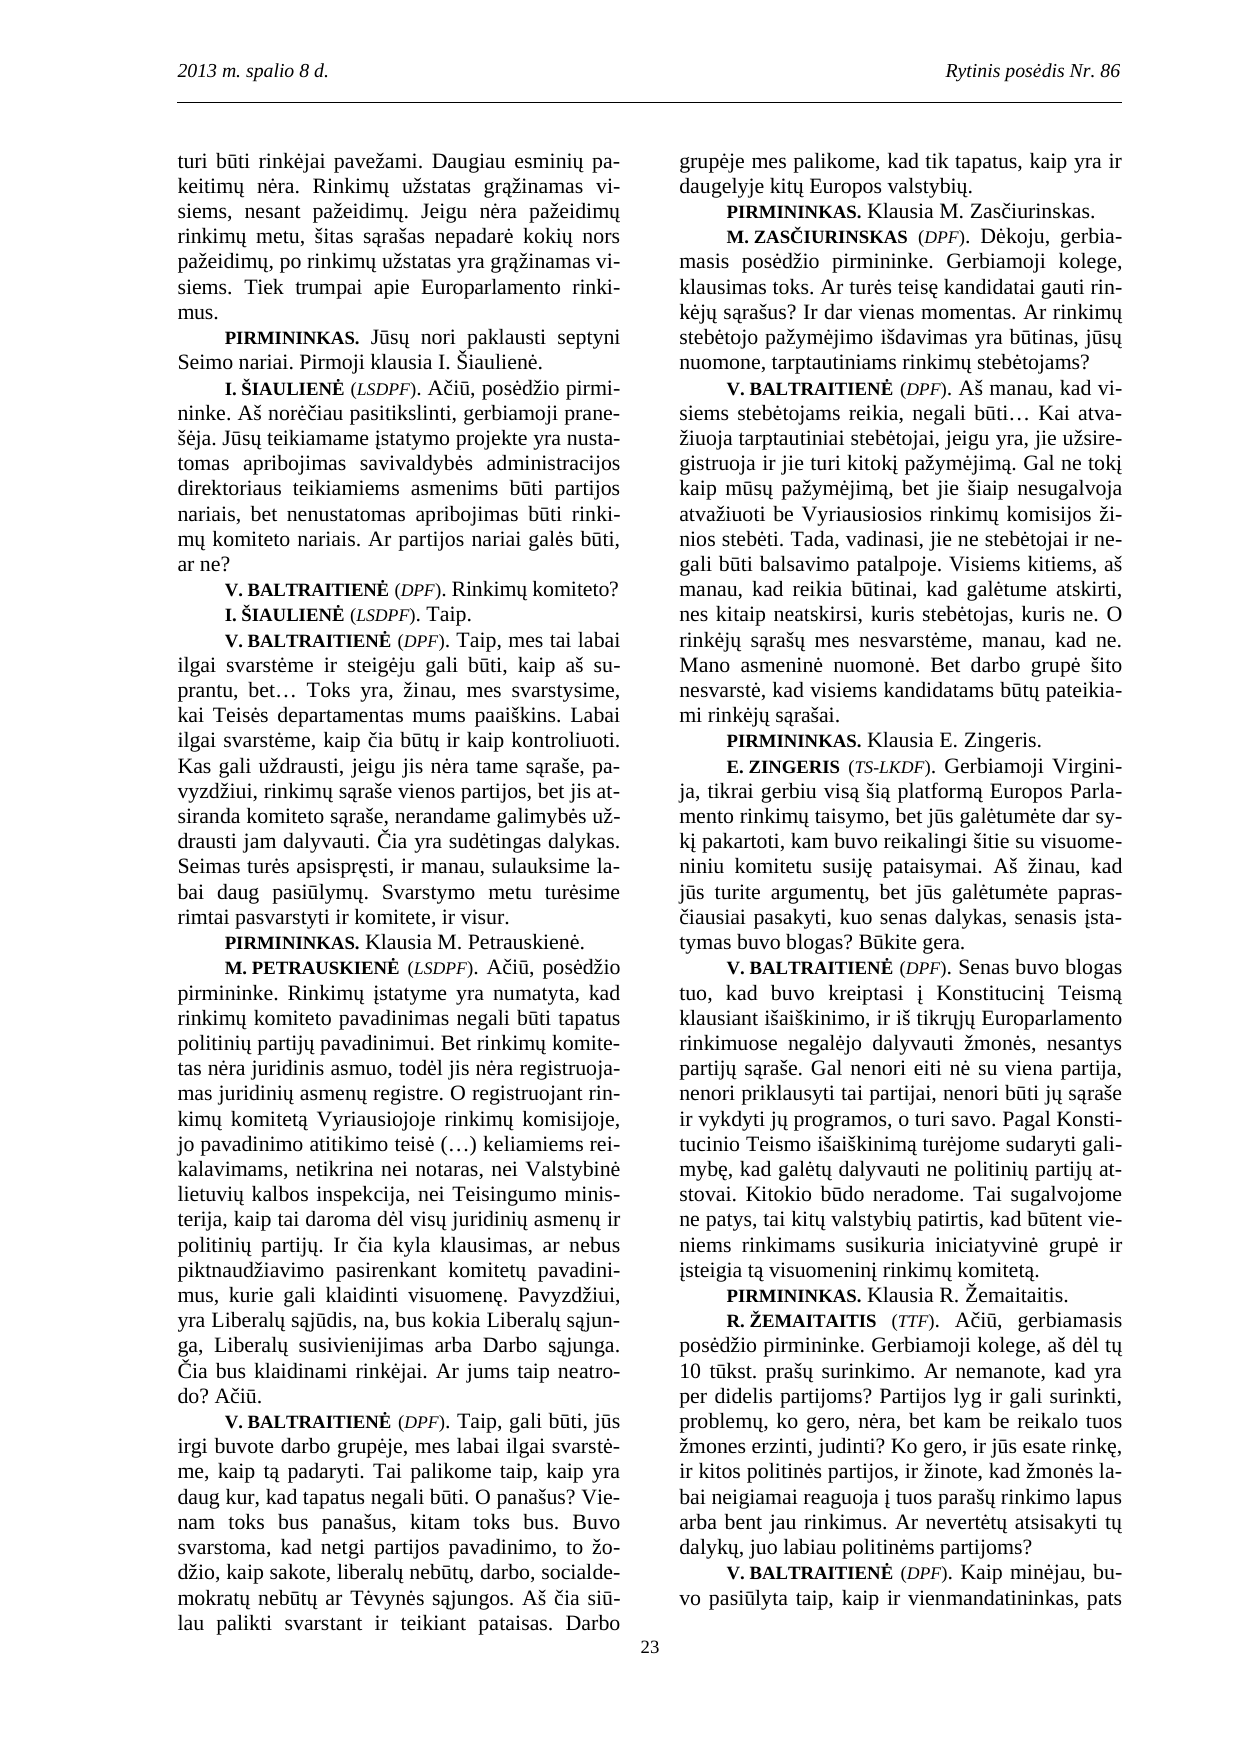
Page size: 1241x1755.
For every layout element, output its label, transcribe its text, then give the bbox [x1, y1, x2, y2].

text V. BALTRAITIENĖ (DPF). Se­nas bu­vo blo­gas tuo, kad bu­vo kreip­ta­si į Kon­sti­tu­ci­nį Teis­mą klau­siant iš­aiš­ki­ni­mo, ir iš tik­rų­jų Eu­ro­par­la­men­to rin­ki­muo­se ne­ga­lė­jo da­ly­vau­ti žmo­nės, ne­san­tys par­ti­jų są­ra­še. Gal ne­no­ri ei­ti nė su vie­na par­ti­ja, ne­no­ri pri­klau­sy­ti tai par­ti­jai, ne­no­ri bū­ti jų są­ra­še ir vyk­dy­ti jų pro­gra­mos, o tu­ri sa­vo. Pa­gal Kon­sti­tu­ci­nio Teis­mo iš­aiš­ki­ni­mą tu­rė­jo­me su­da­ry­ti ga­li­my­bę, kad ga­lė­tų da­ly­vau­ti ne po­li­ti­nių par­ti­jų at­sto­vai. Ki­to­kio bū­do ne­ra­do­me. Tai su­gal­vo­jo­me ne pa­tys, tai ki­tų vals­ty­bių pa­tir­tis, kad bū­tent vie­niems rin­ki­mams su­si­ku­ria ini­cia­ty­vi­nė gru­pė ir įstei­gia tą vi­suo­me­ni­nį rin­ki­mų ko­mi­te­tą. [679, 954, 1122, 1282]
text PIRMININKAS. Klau­sia E. Zin­ge­ris. [679, 727, 1122, 753]
text tu­ri bū­ti rin­kė­jai pa­ve­ža­mi. Dau­giau es­mi­nių pa­kei­ti­mų nė­ra. Rin­ki­mų už­sta­tas grą­ži­na­mas vi­siems, ne­sant pa­žei­di­mų. Jei­gu nė­ra pa­žei­di­mų rin­ki­mų me­tu, ši­tas są­ra­šas ne­pa­da­rė ko­kių nors pa­žei­di­mų, po rin­ki­mų už­sta­tas yra grą­ži­na­mas vi­siems. Tiek trum­pai apie Eu­ro­par­la­men­to rin­ki­mus. [177, 148, 620, 324]
text V. BALTRAITIENĖ (DPF). Rin­ki­mų ko­mi­te­to? [177, 576, 620, 601]
text E. ZINGERIS (TS-LKDF). Ger­bia­mo­ji Vir­gi­ni­ja, tik­rai ger­biu vi­są šią plat­for­mą Eu­ro­pos Par­la­men­to rin­ki­mų tai­sy­mo, bet jūs ga­lė­tu­mė­te dar sy­kį pa­kar­to­ti, kam bu­vo rei­ka­lin­gi ši­tie su vi­suo­me­ni­niu ko­mi­te­tu su­si­ję pa­tai­sy­mai. Aš ži­nau, kad jūs tu­ri­te ar­gu­men­tų, bet jūs ga­lė­tu­mė­te pa­pras­čiau­siai pa­sa­ky­ti, kuo se­nas da­ly­kas, se­na­sis įsta­ty­mas bu­vo blo­gas? Bū­ki­te ge­ra. [679, 753, 1122, 954]
text I. ŠIAULIENĖ (LSDPF). Ačiū, po­sė­džio pir­mi­nin­ke. Aš no­rė­čiau pa­si­tiks­lin­ti, ger­bia­mo­ji pra­ne­šė­ja. Jū­sų tei­kia­ma­me įsta­ty­mo pro­jek­te yra nu­sta­to­mas ap­ri­bo­ji­mas sa­vi­val­dy­bės ad­mi­nist­ra­ci­jos di­rek­to­riaus tei­kia­miems as­me­nims bū­ti par­ti­jos na­riais, bet ne­nu­sta­to­mas ap­ri­bo­ji­mas bū­ti rin­ki­mų ko­mi­te­to na­riais. Ar par­ti­jos na­riai ga­lės bū­ti, ar ne? [177, 374, 620, 576]
text I. ŠIAULIENĖ (LSDPF). Taip. [177, 601, 620, 627]
text V. BALTRAITIENĖ (DPF). Taip, ga­li bū­ti, jūs ir­gi bu­vo­te dar­bo gru­pė­je, mes la­bai il­gai svars­tė­me, kaip tą pa­da­ry­ti. Tai pa­li­ko­me taip, kaip yra daug kur, kad ta­pa­tus ne­ga­li bū­ti. O pa­na­šus? Vie­nam toks bus pa­na­šus, ki­tam toks bus. Bu­vo svars­to­ma, kad net­gi par­ti­jos pa­va­di­ni­mo, to žo­džio, kaip sa­ko­te, li­be­ra­lų ne­bū­tų, dar­bo, so­cial­de­mok­ra­tų ne­bū­tų ar Tė­vy­nės są­jun­gos. Aš čia siū­lau pa­lik­ti svars­tant ir tei­kiant pa­tai­sas. Dar­bo [177, 1408, 620, 1635]
text M. PETRAUSKIENĖ (LSDPF). Ačiū, po­sė­džio pir­mi­nin­ke. Rin­ki­mų įsta­ty­me yra nu­ma­ty­ta, kad rin­ki­mų ko­mi­te­to pa­va­di­ni­mas ne­ga­li bū­ti ta­pa­tus po­li­ti­nių par­ti­jų pa­va­di­ni­mui. Bet rin­ki­mų ko­mi­te­tas nė­ra ju­ri­di­nis as­muo, to­dėl jis nė­ra re­gist­ruo­ja­mas ju­ri­di­nių as­me­nų re­gist­re. O re­gist­ruo­jant rin­ki­mų ko­mi­te­tą Vy­riau­sio­jo­je rin­ki­mų ko­mi­si­jo­je, jo pa­va­di­ni­mo ati­ti­ki­mo tei­sė (…) ke­lia­miems rei­ka­la­vi­mams, ne­tik­ri­na nei no­ta­ras, nei Vals­ty­bi­nė lie­tu­vių kal­bos ins­pek­ci­ja, nei Tei­sin­gu­mo mi­nis­te­ri­ja, kaip tai da­ro­ma dėl vi­sų ju­ri­di­nių as­me­nų ir po­li­ti­nių par­ti­jų. Ir čia ky­la klau­si­mas, ar ne­bus pik­tnau­džia­vi­mo pa­si­ren­kant ko­mi­te­tų pa­va­di­ni­mus, ku­rie ga­li klai­din­ti vi­suo­me­nę. Pa­vyz­džiui, yra Li­be­ra­lų są­jū­dis, na, bus ko­kia Li­be­ra­lų są­jun­ga, Li­be­ra­lų su­si­vie­ni­ji­mas ar­ba Dar­bo są­jun­ga. Čia bus klai­di­na­mi rin­kė­jai. Ar jums taip ne­at­ro­do? Ačiū. [177, 954, 620, 1408]
text gru­pė­je mes pa­li­ko­me, kad tik ta­pa­tus, kaip yra ir dau­ge­ly­je ki­tų Eu­ro­pos vals­ty­bių. [679, 148, 1122, 198]
text V. BALTRAITIENĖ (DPF). Taip, mes tai la­bai il­gai svars­tė­me ir stei­gė­ju ga­li bū­ti, kaip aš su­pran­tu, bet… Toks yra, ži­nau, mes svars­ty­si­me, kai Tei­sės de­par­ta­men­tas mums pa­aiš­kins. La­bai il­gai svars­tė­me, kaip čia bū­tų ir kaip kon­tro­liuo­ti. Kas ga­li už­draus­ti, jei­gu jis nė­ra ta­me są­ra­še, pa­vyz­džiui, rin­ki­mų są­ra­še vie­nos par­ti­jos, bet jis at­si­ran­da ko­mi­te­to są­ra­še, ne­ran­da­me ga­li­my­bės už­draus­ti jam da­ly­vau­ti. Čia yra su­dė­tin­gas da­ly­kas. Sei­mas tu­rės ap­si­spręs­ti, ir ma­nau, su­lauk­si­me la­bai daug pa­siū­ly­mų. Svars­ty­mo me­tu tu­rė­si­me rim­tai pa­svars­ty­ti ir ko­mi­te­te, ir vi­sur. [177, 627, 620, 929]
text PIRMININKAS. Jū­sų no­ri pa­klaus­ti sep­ty­ni Sei­mo na­riai. Pir­mo­ji klau­sia I. Šiau­lie­nė. [177, 324, 620, 374]
text V. BALTRAITIENĖ (DPF). Kaip mi­nė­jau, bu­vo pa­siū­ly­ta taip, kaip ir vien­man­da­ti­nin­kas, pats [679, 1559, 1122, 1611]
text PIRMININKAS. Klau­sia R. Že­mai­tai­tis. [679, 1282, 1122, 1307]
text PIRMININKAS. Klau­sia M. Pet­raus­kie­nė. [177, 929, 620, 954]
text PIRMININKAS. Klau­sia M. Zas­čiu­rins­kas. [679, 198, 1122, 223]
text M. ZASČIURINSKAS (DPF). Dė­ko­ju, ger­bia­ma­sis po­sė­džio pir­mi­nin­ke. Ger­bia­mo­ji ko­le­ge, klau­si­mas toks. Ar tu­rės tei­sę kan­di­da­tai gau­ti rin­kė­jų są­ra­šus? Ir dar vie­nas mo­men­tas. Ar rin­ki­mų ste­bė­to­jo pa­žy­mė­ji­mo iš­da­vi­mas yra bū­ti­nas, jū­sų nuo­mo­ne, tarp­tau­ti­niams rin­ki­mų ste­bė­to­jams? [679, 223, 1122, 374]
text V. BALTRAITIENĖ (DPF). Aš ma­nau, kad vi­siems ste­bė­to­jams rei­kia, ne­ga­li bū­ti… Kai at­va­žiuo­ja tarp­tau­ti­niai ste­bė­to­jai, jei­gu yra, jie už­si­re­gist­ruo­ja ir jie tu­ri ki­to­kį pa­žy­mė­ji­mą. Gal ne to­kį kaip mū­sų pa­žy­mė­ji­mą, bet jie šiaip ne­su­gal­vo­ja at­va­žiuo­ti be Vy­riau­sio­sios rin­ki­mų ko­mi­si­jos ži­nios ste­bė­ti. Ta­da, va­di­na­si, jie ne ste­bė­to­jai ir ne­ga­li bū­ti bal­sa­vi­mo pa­tal­po­je. Vi­siems ki­tiems, aš ma­nau, kad rei­kia bū­ti­nai, kad ga­lė­tu­me at­skir­ti, nes ki­taip ne­at­skir­si, ku­ris ste­bė­to­jas, ku­ris ne. O rin­kė­jų są­ra­šų mes ne­svars­tė­me, ma­nau, kad ne. Ma­no as­me­ni­nė nuo­mo­nė. Bet dar­bo gru­pė ši­to ne­svars­tė, kad vi­siems kan­di­da­tams bū­tų pa­tei­kia­mi rin­kė­jų są­ra­šai. [679, 374, 1122, 727]
text R. ŽEMAITAITIS (TTF). Ačiū, ger­bia­ma­sis po­sė­džio pir­mi­nin­ke. Ger­bia­mo­ji ko­le­ge, aš dėl tų 10 tūkst. pra­šų su­rin­ki­mo. Ar ne­ma­no­te, kad yra per di­de­lis par­ti­joms? Par­ti­jos lyg ir ga­li su­rink­ti, pro­ble­mų, ko ge­ro, nė­ra, bet kam be rei­ka­lo tuos žmo­nes er­zin­ti, ju­din­ti? Ko ge­ro, ir jūs esa­te rin­kę, ir ki­tos po­li­ti­nės par­ti­jos, ir ži­no­te, kad žmo­nės la­bai nei­gia­mai re­a­guo­ja į tuos pa­ra­šų rin­ki­mo la­pus ar­ba bent jau rin­ki­mus. Ar ne­ver­tė­tų at­si­sa­ky­ti tų da­ly­kų, juo la­biau po­li­ti­nėms par­ti­joms? [679, 1307, 1122, 1559]
